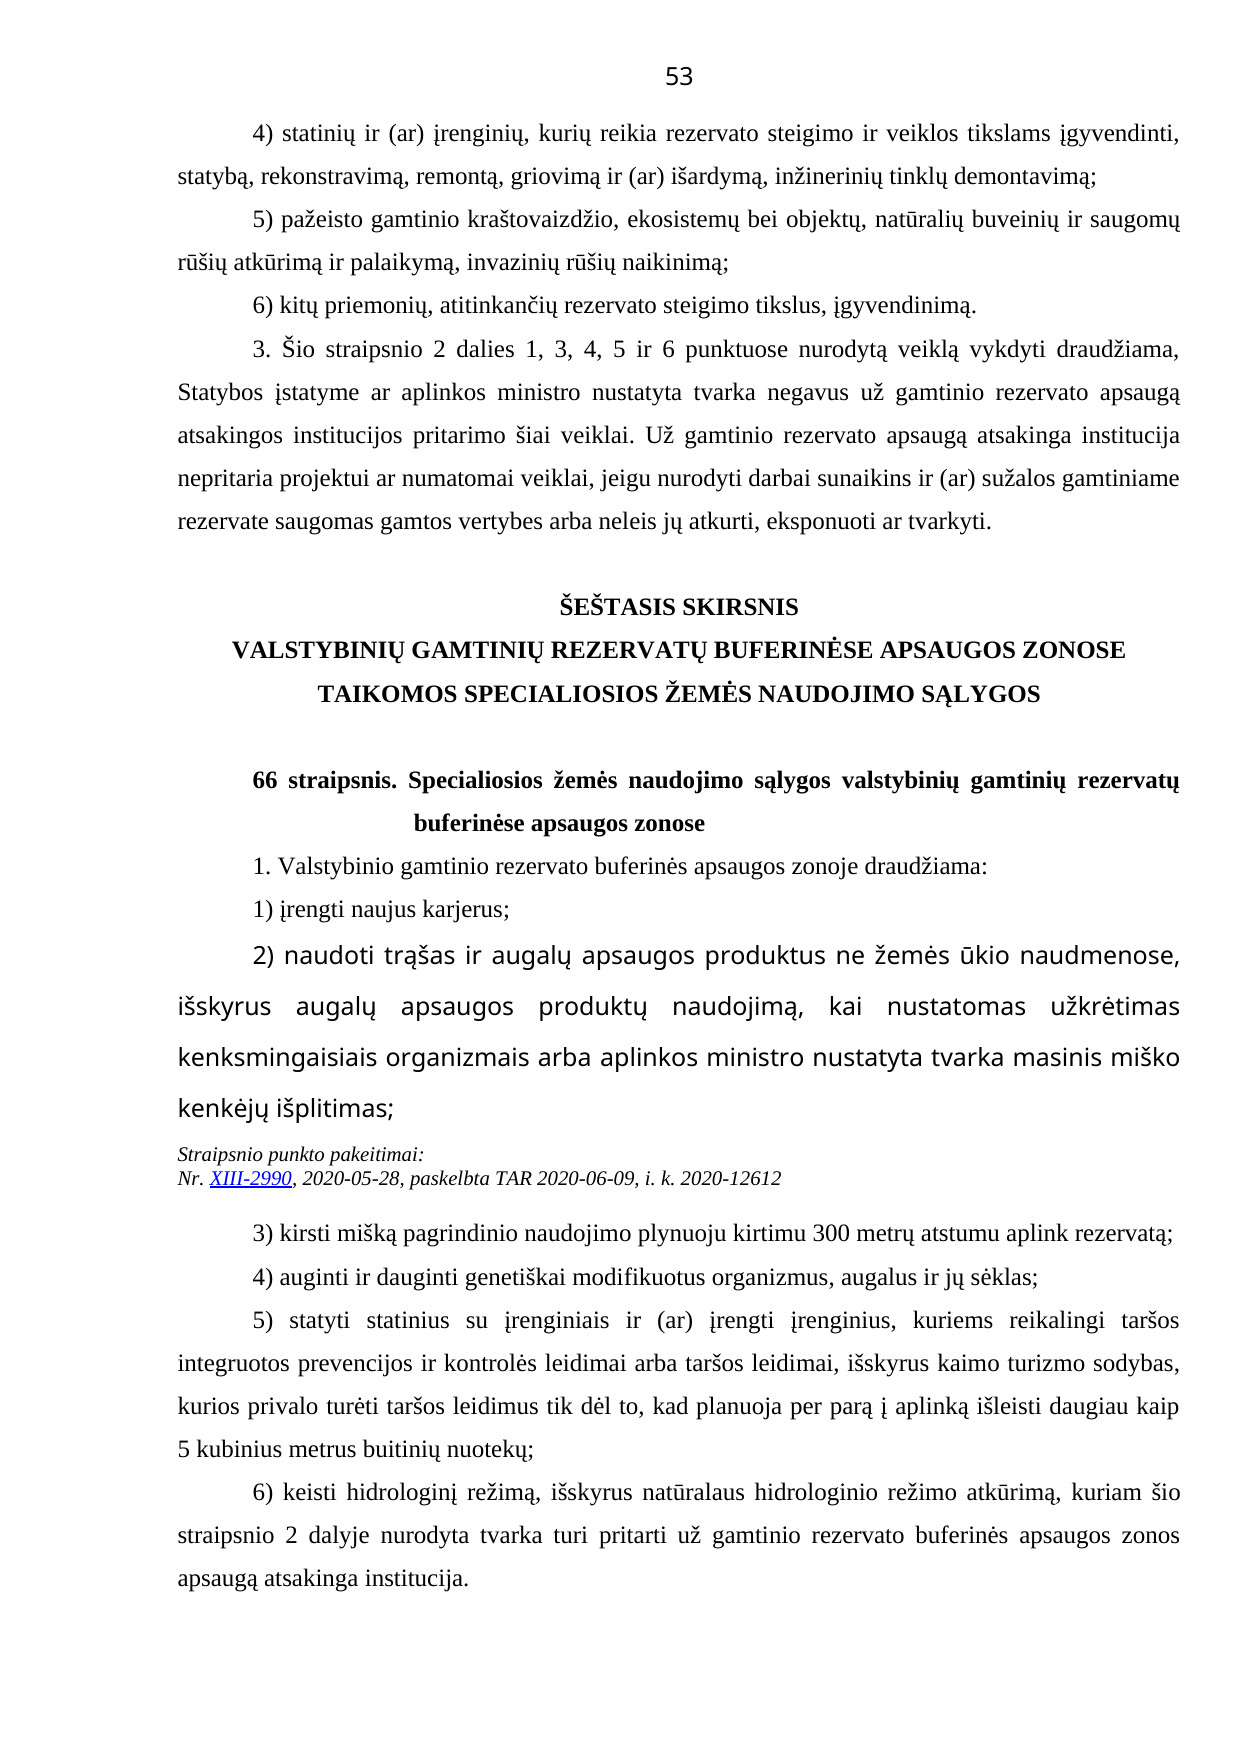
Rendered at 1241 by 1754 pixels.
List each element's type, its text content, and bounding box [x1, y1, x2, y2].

text 6) kitų priemonių, atitinkančių rezervato steigimo tikslus, įgyvendinimą. [177, 291, 1181, 319]
text ŠEŠTASIS SKIRSNIS [177, 592, 1181, 621]
text 2) naudoti trąšas ir augalų apsaugos produktus ne žemės ūkio naudmenose, išskyrus augalų apsaugos produktų naudojimą, kai nustatomas užkrėtimas kenksmingaisiais organizmais arba aplinkos ministro nustatyta tvarka masinis miško kenkėjų išplitimas; [177, 937, 1181, 1125]
text VALSTYBINIŲ GAMTINIŲ REZERVATŲ BUFERINĖSE APSAUGOS ZONOSE TAIKOMOS SPECIALIOSIOS ŽEMĖS NAUDOJIMO SĄLYGOS [177, 636, 1181, 707]
text 1. Valstybinio gamtinio rezervato buferinės apsaugos zonoje draudžiama: [177, 851, 1181, 880]
text 3) kirsti mišką pagrindinio naudojimo plynuoju kirtimu 300 metrų atstumu aplink rezervatą; [177, 1218, 1181, 1247]
text Nr. XIII-2990, 2020-05-28, paskelbta TAR 2020-06-09, i. k. 2020-12612 [177, 1166, 1181, 1190]
text Straipsnio punkto pakeitimai: [177, 1142, 1181, 1166]
text 5) pažeisto gamtinio kraštovaizdžio, ekosistemų bei objektų, natūralių buveinių ir saugomų rūšių atkūrimą ir palaikymą, invazinių rūšių naikinimą; [177, 204, 1181, 276]
text 5) statyti statinius su įrenginiais ir (ar) įrengti įrenginius, kuriems reikalingi taršos integruotos prevencijos ir kontrolės leidimai arba taršos leidimai, išskyrus kaimo turizmo sodybas, kurios privalo turėti taršos leidimus tik dėl to, kad planuoja per parą į aplinką išleisti daugiau kaip 5 kubinius metrus buitinių nuotekų; [177, 1305, 1181, 1463]
text 6) keisti hidrologinį režimą, išskyrus natūralaus hidrologinio režimo atkūrimą, kuriam šio straipsnio 2 dalyje nurodyta tvarka turi pritarti už gamtinio rezervato buferinės apsaugos zonos apsaugą atsakinga institucija. [177, 1477, 1181, 1592]
text 4) statinių ir (ar) įrenginių, kurių reikia rezervato steigimo ir veiklos tikslams įgyvendinti, statybą, rekonstravimą, remontą, griovimą ir (ar) išardymą, inžinerinių tinklų demontavimą; [177, 118, 1181, 190]
text 3. Šio straipsnio 2 dalies 1, 3, 4, 5 ir 6 punktuose nurodytą veiklą vykdyti draudžiama, Statybos įstatyme ar aplinkos ministro nustatyta tvarka negavus už gamtinio rezervato apsaugą atsakingos institucijos pritarimo šiai veiklai. Už gamtinio rezervato apsaugą atsakinga institucija nepritaria projektui ar numatomai veiklai, jeigu nurodyti darbai sunaikins ir (ar) sužalos gamtiniame rezervate saugomas gamtos vertybes arba neleis jų atkurti, eksponuoti ar tvarkyti. [177, 334, 1181, 535]
text 1) įrengti naujus karjerus; [177, 894, 1181, 923]
text 66 straipsnis. Specialiosios žemės naudojimo sąlygos valstybinių gamtinių rezervatų buferinėse apsaugos zonose [252, 765, 1181, 837]
text 4) auginti ir dauginti genetiškai modifikuotus organizmus, augalus ir jų sėklas; [177, 1262, 1181, 1290]
